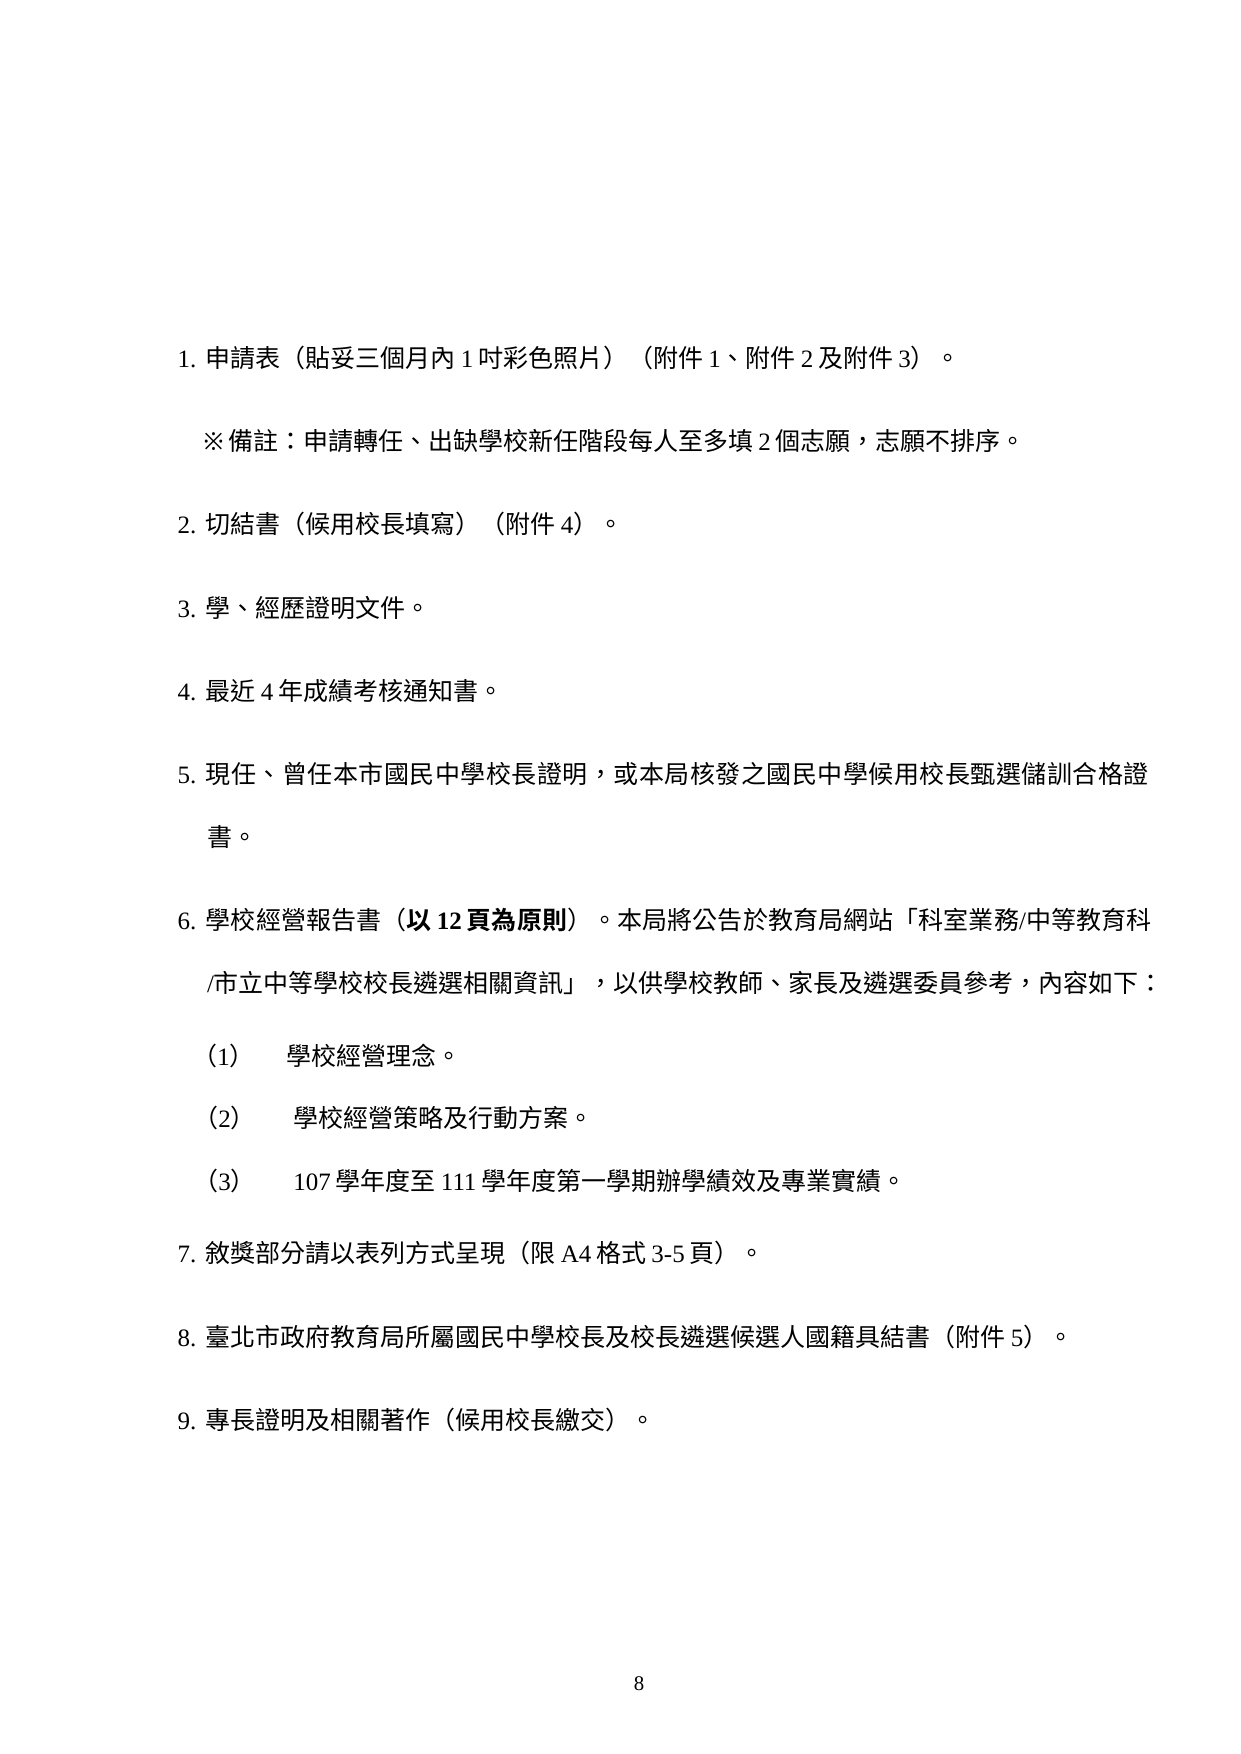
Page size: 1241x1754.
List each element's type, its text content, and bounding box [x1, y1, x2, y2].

list 臺北市政府教育局所屬國民中學校長及校長遴選候選人國籍具結書（附件5）。 [177, 1294, 1152, 1356]
list 學、經歷證明文件。 [177, 564, 1152, 627]
list 切結書（候用校長填寫）（附件4）。 [177, 481, 1152, 544]
list 學校經營理念。 [192, 1012, 1152, 1075]
text ※備註：申請轉任、出缺學校新任階段每人至多填2個志願，志願不排序。 [109, 398, 1152, 460]
list 107學年度至111學年度第一學期辦學績效及專業實績。 [193, 1137, 1152, 1200]
list 敘獎部分請以表列方式呈現（限A4格式3-5頁）。 [177, 1210, 1152, 1273]
list 學校經營策略及行動方案。 [193, 1075, 1152, 1137]
list 最近4年成績考核通知書。 [177, 648, 1152, 710]
list 申請表（貼妥三個月內1吋彩色照片）（附件1、附件2及附件3）。 [177, 314, 1152, 377]
list 專長證明及相關著作（候用校長繳交）。 [177, 1377, 1152, 1439]
list 學校經營報告書（以12頁為原則）。本局將公告於教育局網站「科室業務/中等教育科/市立中等學校校長遴選相關資訊」，以供學校教師、家長及遴選委員參考，內容如下： [177, 877, 1152, 1002]
list 現任、曾任本市國民中學校長證明，或本局核發之國民中學候用校長甄選儲訓合格證書。 [177, 731, 1152, 856]
